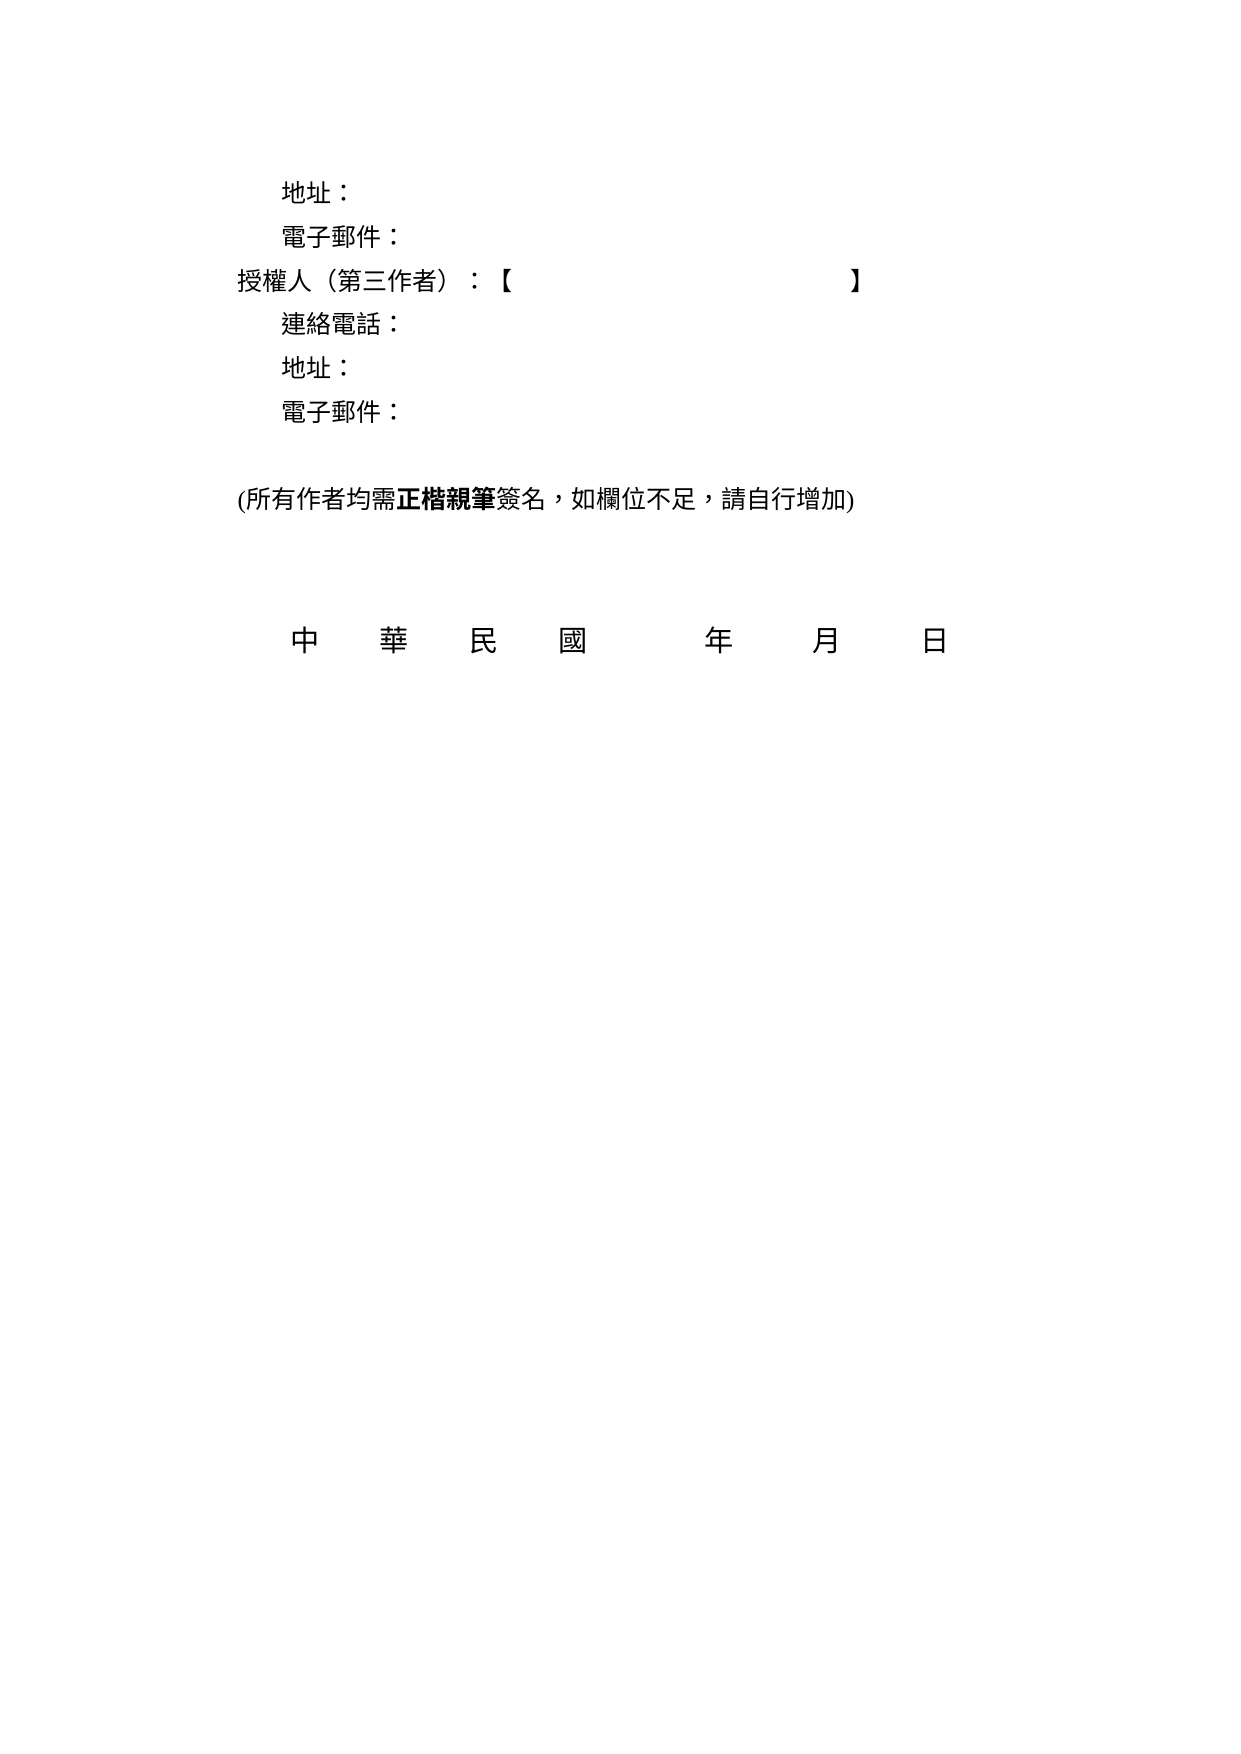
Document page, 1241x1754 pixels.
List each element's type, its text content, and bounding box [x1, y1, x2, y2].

text 中 華 民 國 年 月 日 [187, 597, 1053, 659]
text 電子郵件： [187, 386, 1053, 430]
text (所有作者均需正楷親筆簽名，如欄位不足，請自行增加) [187, 474, 1053, 518]
text 地址： [187, 168, 1053, 211]
text 授權人（第三作者）：【 】 [187, 255, 1053, 299]
text 連絡電話： [187, 299, 1053, 343]
text 電子郵件： [187, 211, 1053, 255]
text 地址： [187, 343, 1053, 386]
